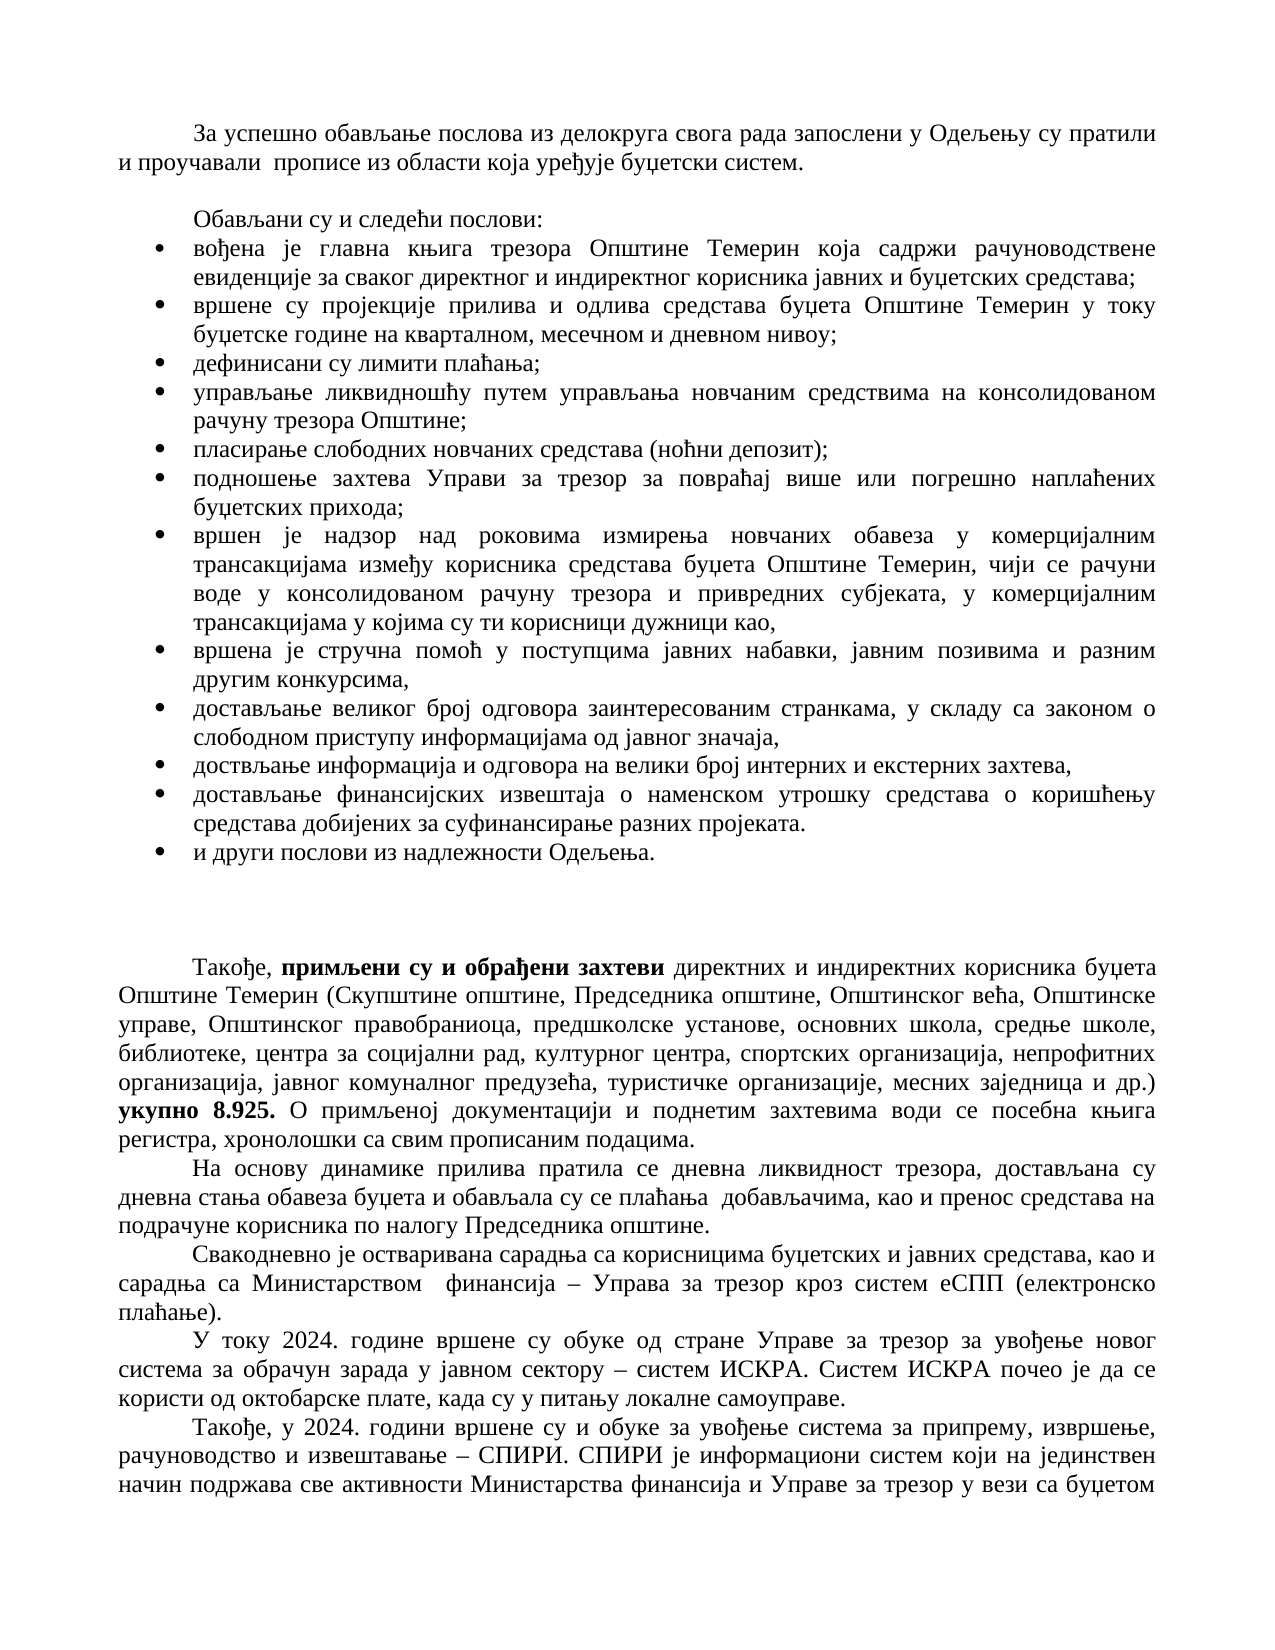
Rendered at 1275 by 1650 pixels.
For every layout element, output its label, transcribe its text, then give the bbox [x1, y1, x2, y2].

list пласирање слободних новчаних средстава (ноћни депозит); [156, 434, 1157, 463]
list вршене су пројекције прилива и одлива средстава буџета Општине Темерин у току буџетске године на кварталном, месечном и дневном нивоу; [156, 291, 1157, 348]
list подношење захтева Управи за трезор за повраћај више или погрешно наплаћених буџетских прихода; [156, 463, 1157, 521]
list вршена је стручна помоћ у поступцима јавних набавки, јавним позивима и разним другим конкурсима, [156, 636, 1157, 693]
list и други послови из надлежности Одељења. [156, 837, 1157, 866]
list управљање ликвидношћу путем управљања новчаним средствима на консолидованом рачуну трезора Општине; [156, 377, 1157, 434]
text Обављани су и следећи послови: [118, 204, 1157, 233]
text На основу динамике прилива пратила се дневна ликвидност трезора, достављана су дневна стања обавеза буџета и обављала су се плаћања добављачима, као и пренос средстава на подрачуне корисника по налогу Председника општине. [118, 1153, 1157, 1239]
text Свакодневно је остваривана сарадња са корисницима буџетских и јавних средстава, као и сарадња са Министарством финансија – Управа за трезор кроз систем еСПП (електронско плаћање). [118, 1239, 1157, 1326]
list достављање великог број одговора заинтересованим странкама, у складу са законом о слободном приступу информацијама од јавног значаја, [156, 693, 1157, 751]
text Такође, у 2024. години вршене су и обуке за увођење система за припрему, извршење, рачуноводство и извештавање – СПИРИ. СПИРИ је информациони систем који на јединствен начин подржава све активности Министарства финансија и Управе за трезор у вези са буџетом [118, 1412, 1157, 1498]
list вођена је главна књига трезора Општине Темерин која садржи рачуноводствене евиденције за сваког директног и индиректног корисника јавних и буџетских средстава; [156, 233, 1157, 291]
list вршен је надзор над роковима измирења новчаних обавеза у комерцијалним трансакцијама између корисника средстава буџета Општине Темерин, чији се рачуни воде у консолидованом рачуну трезора и привредних субјеката, у комерцијалним трансакцијама у којима су ти корисници дужници као, [156, 521, 1157, 636]
text За успешно обављање послова из делокруга свога рада запослени у Одељењу су пратили и проучавали прописе из области која уређује буџетски систем. [118, 118, 1157, 176]
text Такође, примљени су и обрађени захтеви директних и индиректних корисника буџета Општине Темерин (Скупштине општине, Председника општине, Општинског већа, Општинске управе, Општинског правобраниоца, предшколске установе, основних школа, средње школе, библиотеке, центра за социјални рад, културног центра, спортских организација, непрофитних организација, јавног комуналног предузећа, туристичке организације, месних заједница и др.) укупно 8.925. О примљеној документацији и поднетим захтевима води се посебна књига регистра, хронолошки са свим прописаним подацима. [118, 952, 1157, 1153]
list доствљање информација и одговора на велики број интерних и екстерних захтева, [156, 751, 1157, 779]
list дефинисани су лимити плаћања; [156, 348, 1157, 377]
list достављање финансијских извештаја о наменском утрошку средстава о коришћењу средстава добијених за суфинансирање разних пројеката. [156, 779, 1157, 837]
text У току 2024. године вршене су обуке од стране Управе за трезор за увођење новог система за обрачун зарада у јавном сектору – систем ИСКРА. Систем ИСКРА почео је да се користи од октобарске плате, када су у питању локалне самоуправе. [118, 1326, 1157, 1412]
